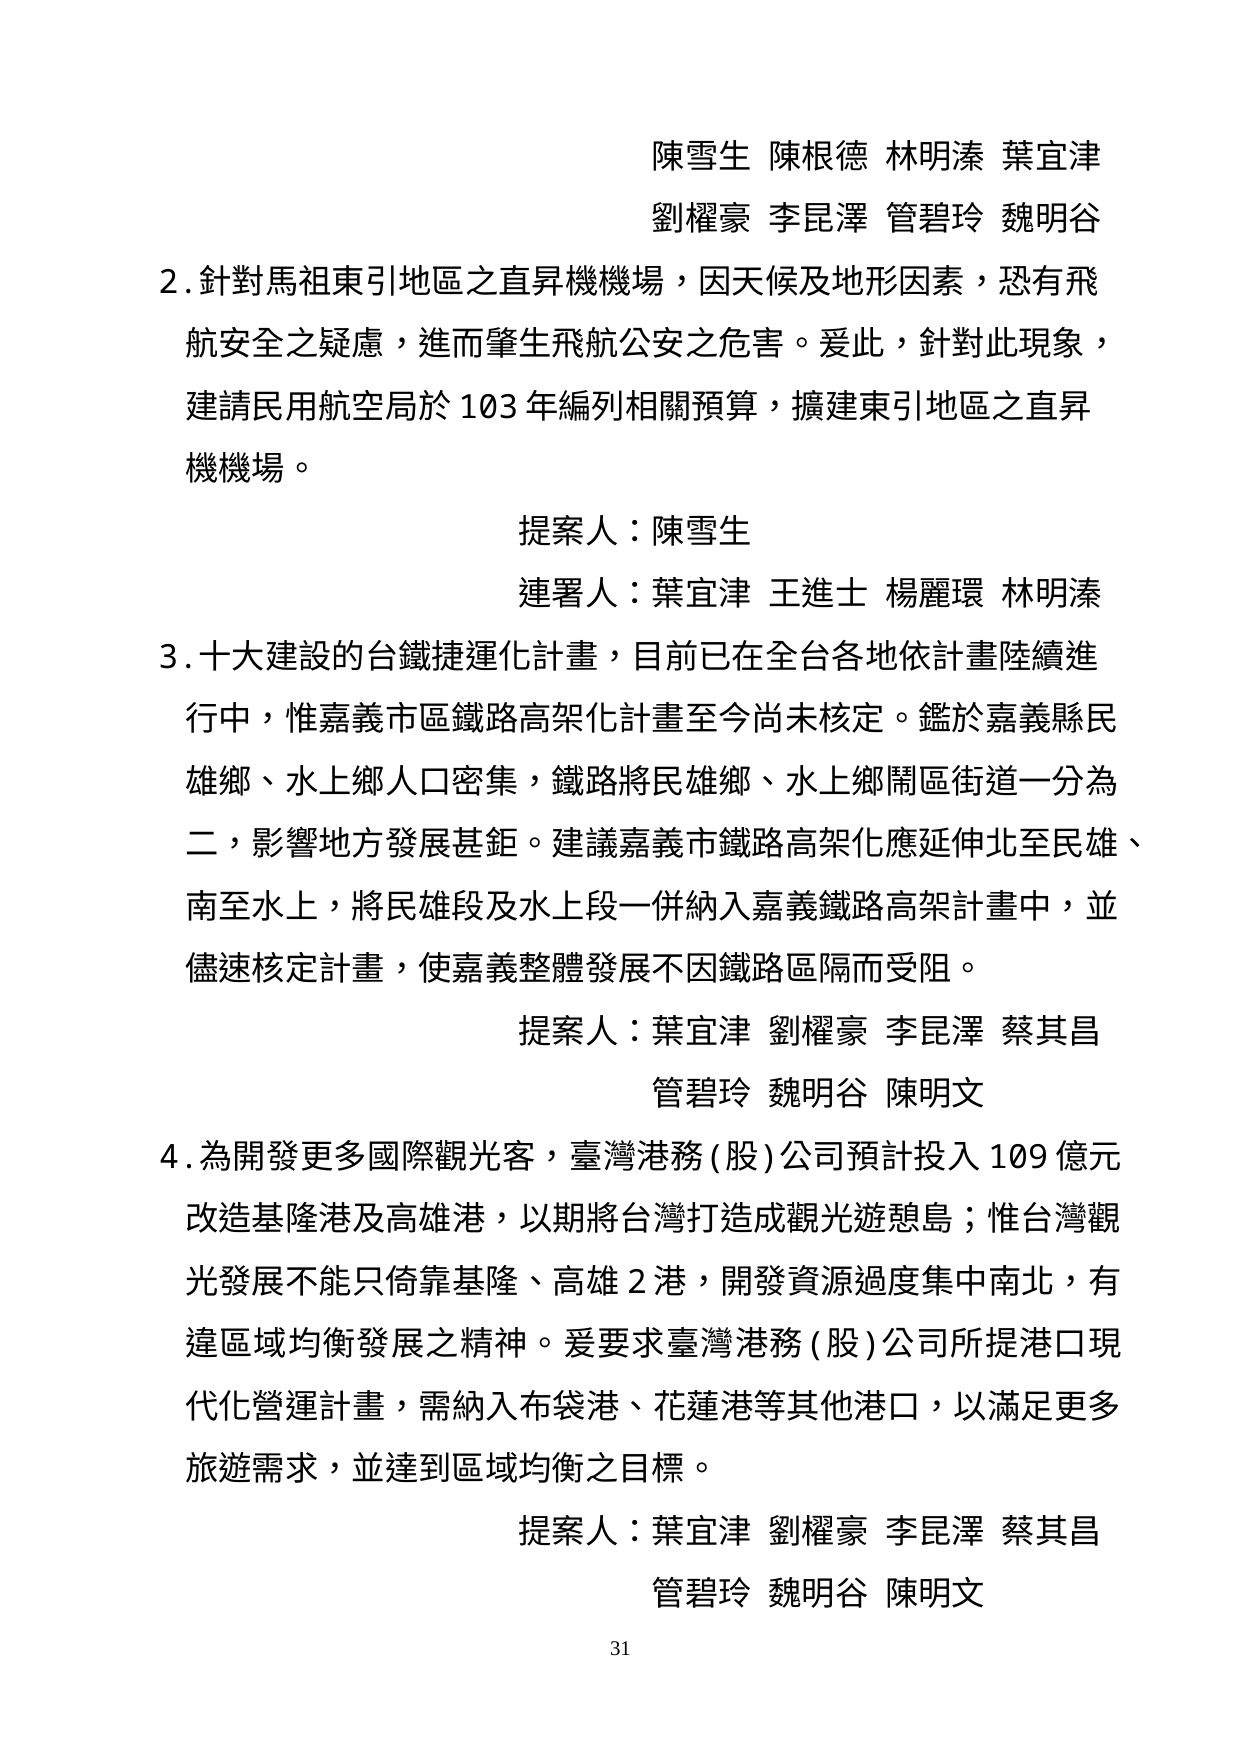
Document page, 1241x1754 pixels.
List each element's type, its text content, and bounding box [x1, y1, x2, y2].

text 提案人：陳雪生 [518, 487, 1122, 550]
text 連署人：葉宜津 王進士 楊麗環 林明溱 [118, 550, 1122, 612]
text 4.為開發更多國際觀光客，臺灣港務(股)公司預計投入109億元改造基隆港及高雄港，以期將台灣打造成觀光遊憩島；惟台灣觀光發展不能只倚靠基隆、高雄2港，開發資源過度集中南北，有違區域均衡發展之精神。爰要求臺灣港務(股)公司所提港口現代化營運計畫，需納入布袋港、花蓮港等其他港口，以滿足更多旅遊需求，並達到區域均衡之目標。 [118, 1112, 1122, 1487]
text 2.針對馬祖東引地區之直昇機機場，因天候及地形因素，恐有飛航安全之疑慮，進而肇生飛航公安之危害。爰此，針對此現象，建請民用航空局於103年編列相關預算，擴建東引地區之直昇機機場。 [118, 237, 1122, 487]
text 陳雪生 陳根德 林明溱 葉宜津 劉櫂豪 李昆澤 管碧玲 魏明谷 [518, 112, 1122, 237]
text 管碧玲 魏明谷 陳明文 [118, 1050, 1122, 1112]
text 管碧玲 魏明谷 陳明文 [118, 1550, 1122, 1612]
text 提案人：葉宜津 劉櫂豪 李昆澤 蔡其昌 [118, 987, 1122, 1050]
text 3.十大建設的台鐵捷運化計畫，目前已在全台各地依計畫陸續進行中，惟嘉義市區鐵路高架化計畫至今尚未核定。鑑於嘉義縣民雄鄉、水上鄉人口密集，鐵路將民雄鄉、水上鄉鬧區街道一分為二，影響地方發展甚鉅。建議嘉義市鐵路高架化應延伸北至民雄、南至水上，將民雄段及水上段一併納入嘉義鐵路高架計畫中，並儘速核定計畫，使嘉義整體發展不因鐵路區隔而受阻。 [118, 612, 1122, 987]
text 提案人：葉宜津 劉櫂豪 李昆澤 蔡其昌 [118, 1487, 1122, 1550]
